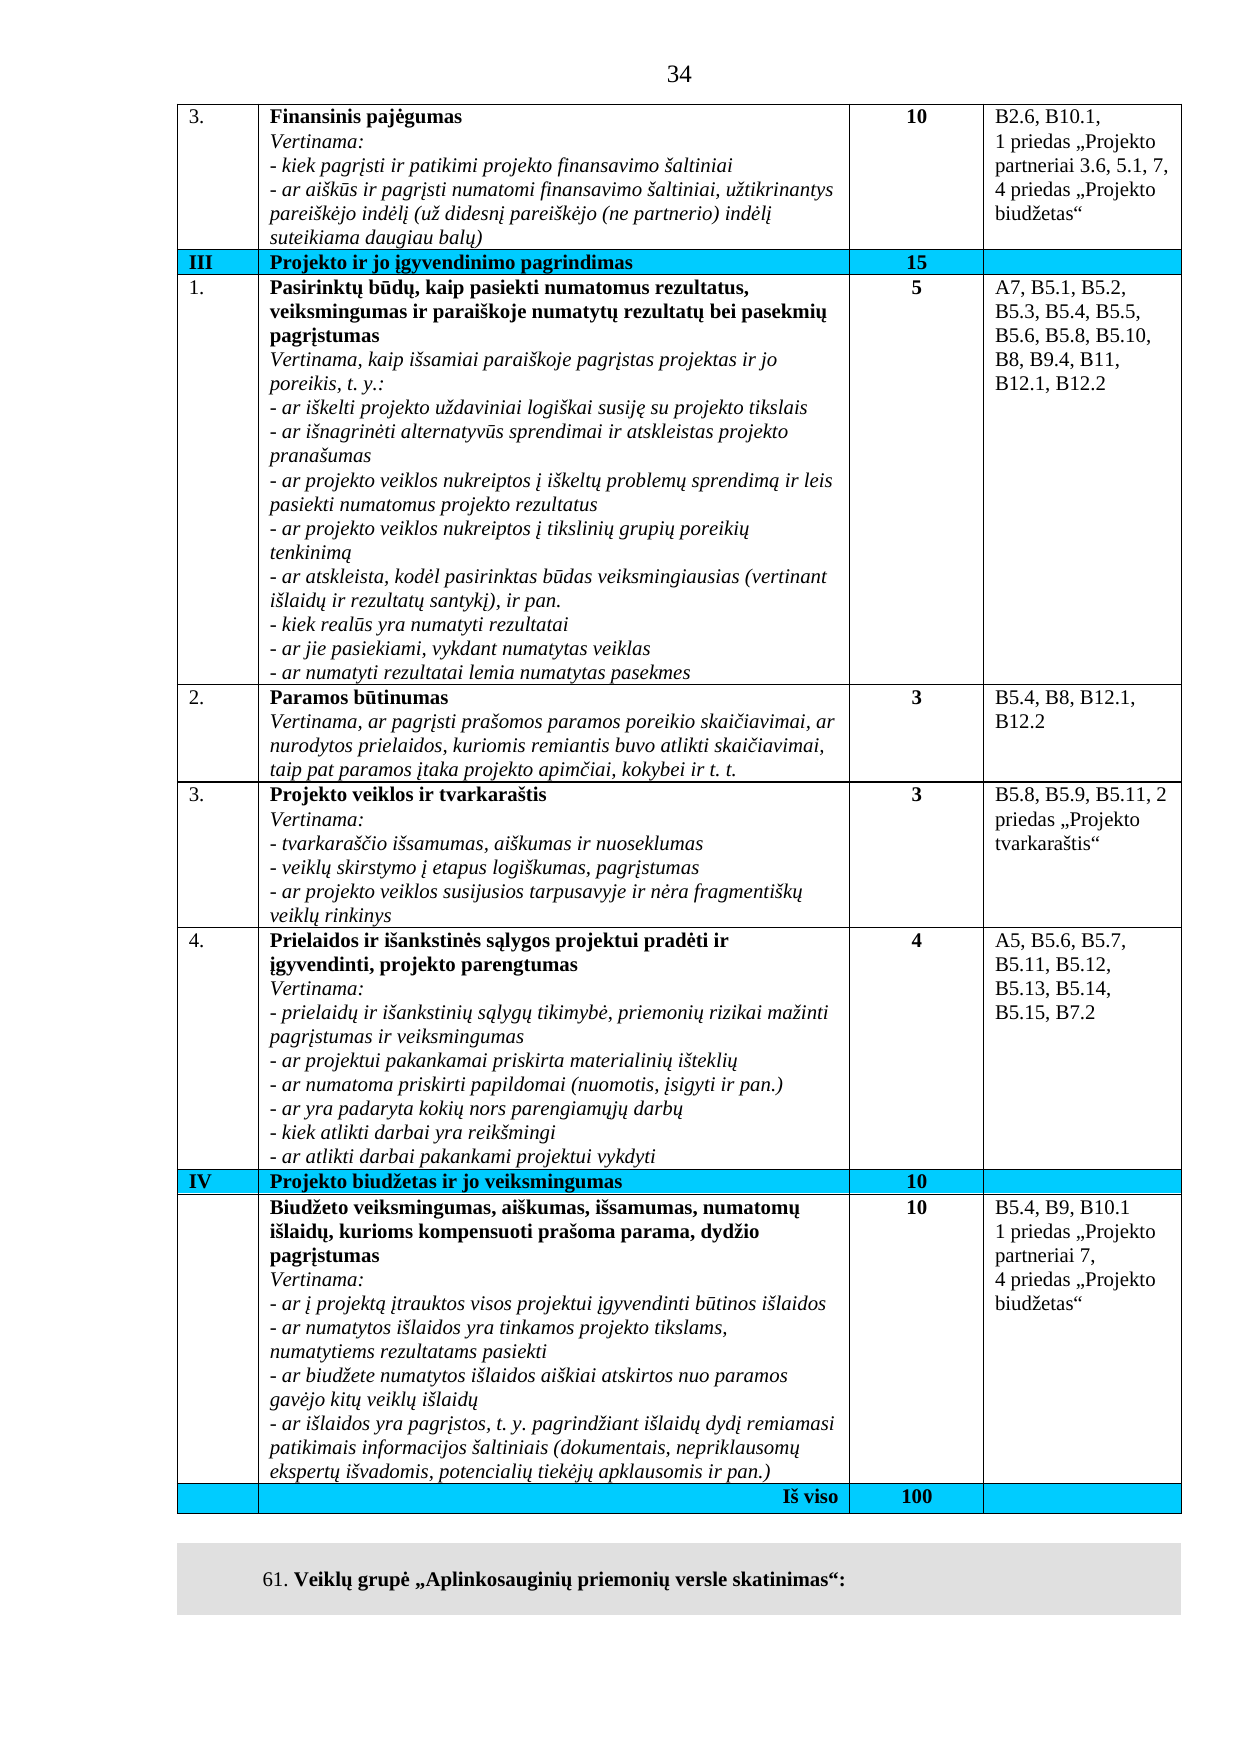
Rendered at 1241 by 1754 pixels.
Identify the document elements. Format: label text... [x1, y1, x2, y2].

table_cell IV [178, 1170, 258, 1193]
table_cell B5.8, B5.9, B5.11, 2 priedas „Projekto tvarkaraštis“ [984, 783, 1181, 927]
table_cell Pasirinktų būdų, kaip pasiekti numatomus rezultatus, veiksmingumas ir paraiškoje numatytų rezultatų bei pasekmių pagrįstumas Vertinama, kaip išsamiai paraiškoje pagrįstas projektas ir jo poreikis, t. y.: - ar iškelti projekto uždaviniai logiškai susiję su projekto tikslais - ar išnagrinėti alternatyvūs sprendimai ir atskleistas projekto pranašumas - ar projekto veiklos nukreiptos į iškeltų problemų sprendimą ir leis pasiekti numatomus projekto rezultatus - ar projekto veiklos nukreiptos į tikslinių grupių poreikių tenkinimą - ar atskleista, kodėl pasirinktas būdas veiksmingiausias (vertinant išlaidų ir rezultatų santykį), ir pan. - kiek realūs yra numatyti rezultatai - ar jie pasiekiami, vykdant numatytas veiklas - ar numatyti rezultatai lemia numatytas pasekmes [259, 275, 849, 684]
table_cell [984, 1484, 1181, 1513]
table_cell Projekto biudžetas ir jo veiksmingumas [259, 1170, 849, 1193]
table_cell [984, 250, 1181, 274]
table_cell Prielaidos ir išankstinės sąlygos projektui pradėti ir įgyvendinti, projekto parengtumas Vertinama: - prielaidų ir išankstinių sąlygų tikimybė, priemonių rizikai mažinti pagrįstumas ir veiksmingumas - ar projektui pakankamai priskirta materialinių išteklių - ar numatoma priskirti papildomai (nuomotis, įsigyti ir pan.) - ar yra padaryta kokių nors parengiamųjų darbų - kiek atlikti darbai yra reikšmingi - ar atlikti darbai pakankami projektui vykdyti [259, 928, 849, 1168]
table_cell 2. [178, 685, 258, 781]
table_cell 10 [850, 1170, 983, 1193]
table_cell 4. [178, 928, 258, 1168]
table_cell B5.4, B8, B12.1, B12.2 [984, 685, 1181, 781]
table_cell 100 [850, 1484, 983, 1513]
table_cell 5 [850, 275, 983, 684]
table_cell 10 [850, 105, 983, 249]
table_cell 3 [850, 685, 983, 781]
table_cell III [178, 250, 258, 274]
table_cell Projekto veiklos ir tvarkaraštis Vertinama: - tvarkaraščio išsamumas, aiškumas ir nuoseklumas - veiklų skirstymo į etapus logiškumas, pagrįstumas - ar projekto veiklos susijusios tarpusavyje ir nėra fragmentiškų veiklų rinkinys [259, 783, 849, 927]
table_cell B5.4, B9, B10.1 1 priedas „Projekto partneriai 7, 4 priedas „Projekto biudžetas“ [984, 1195, 1181, 1483]
table_cell A5, B5.6, B5.7, B5.11, B5.12, B5.13, B5.14, B5.15, B7.2 [984, 928, 1181, 1168]
table_cell 4 [850, 928, 983, 1168]
table_cell Projekto ir jo įgyvendinimo pagrindimas [259, 250, 849, 274]
table_cell [178, 1484, 258, 1513]
table_header 61. Veiklų grupė „Aplinkosauginių priemonių versle skatinimas“: [177, 1543, 1181, 1615]
table_cell Biudžeto veiksmingumas, aiškumas, išsamumas, numatomų išlaidų, kurioms kompensuoti prašoma parama, dydžio pagrįstumas Vertinama: - ar į projektą įtrauktos visos projektui įgyvendinti būtinos išlaidos - ar numatytos išlaidos yra tinkamos projekto tikslams, numatytiems rezultatams pasiekti - ar biudžete numatytos išlaidos aiškiai atskirtos nuo paramos gavėjo kitų veiklų išlaidų - ar išlaidos yra pagrįstos, t. y. pagrindžiant išlaidų dydį remiamasi patikimais informacijos šaltiniais (dokumentais, nepriklausomų ekspertų išvadomis, potencialių tiekėjų apklausomis ir pan.) [259, 1195, 849, 1483]
table_cell [178, 1195, 258, 1483]
table_cell Finansinis pajėgumas Vertinama: - kiek pagrįsti ir patikimi projekto finansavimo šaltiniai - ar aiškūs ir pagrįsti numatomi finansavimo šaltiniai, užtikrinantys pareiškėjo indėlį (už didesnį pareiškėjo (ne partnerio) indėlį suteikiama daugiau balų) [259, 105, 849, 249]
table_cell Paramos būtinumas Vertinama, ar pagrįsti prašomos paramos poreikio skaičiavimai, ar nurodytos prielaidos, kuriomis remiantis buvo atlikti skaičiavimai, taip pat paramos įtaka projekto apimčiai, kokybei ir t. t. [259, 685, 849, 781]
table_cell 10 [850, 1195, 983, 1483]
table_cell A7, B5.1, B5.2, B5.3, B5.4, B5.5, B5.6, B5.8, B5.10, B8, B9.4, B11, B12.1, B12.2 [984, 275, 1181, 684]
table_cell B2.6, B10.1, 1 priedas „Projekto partneriai 3.6, 5.1, 7, 4 priedas „Projekto biudžetas“ [984, 105, 1181, 249]
table_cell 3. [178, 105, 258, 249]
table_cell 3 [850, 783, 983, 927]
table_cell [984, 1170, 1181, 1193]
table_cell Iš viso [259, 1484, 849, 1513]
table_cell 3. [178, 783, 258, 927]
table_cell 15 [850, 250, 983, 274]
table_cell 1. [178, 275, 258, 684]
